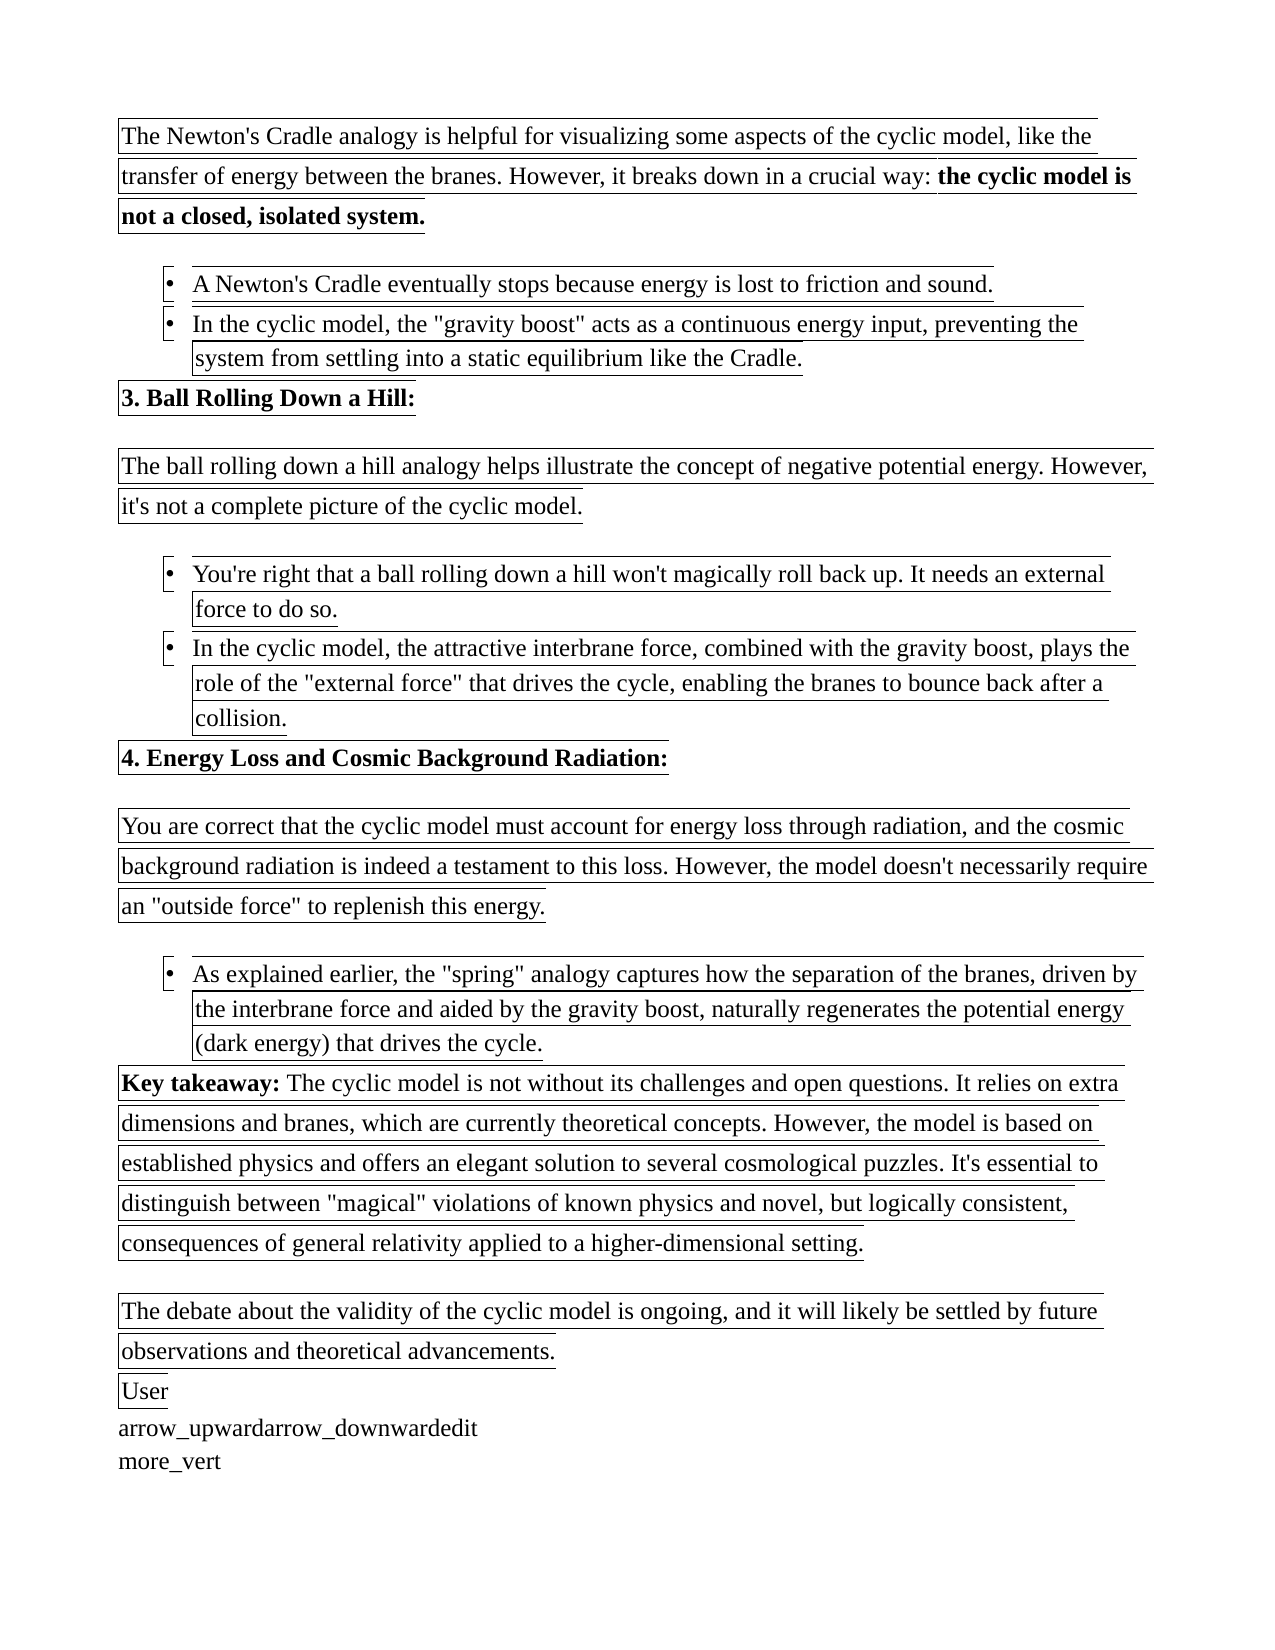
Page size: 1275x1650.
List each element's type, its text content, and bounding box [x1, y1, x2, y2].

list In the cyclic model, the attractive interbrane force, combined with the gravity boost, plays the role of the "external force" that drives the cycle, enabling the branes to bounce back after a collision. [162, 631, 1157, 735]
text You are correct that the cyclic model must account for energy loss through radiation, and the cosmic background radiation is indeed a testament to this loss. However, the model doesn't necessarily require an "outside force" to replenish this energy. [118, 808, 1157, 922]
list As explained earlier, the "spring" analogy captures how the separation of the branes, driven by the interbrane force and aided by the gravity boost, naturally regenerates the potential energy (dark energy) that drives the cycle. [162, 956, 1157, 1060]
list In the cyclic model, the "gravity boost" acts as a continuous energy input, preventing the system from settling into a static equilibrium like the Cradle. [162, 306, 1157, 375]
text more_vert [118, 1446, 1157, 1475]
text 3. Ball Rolling Down a Hill: [119, 380, 1157, 415]
list A Newton's Cradle eventually stops because energy is lost to friction and sound. [164, 266, 1157, 301]
text User [119, 1373, 1157, 1408]
text arrow_upwardarrow_downwardedit [118, 1413, 1157, 1442]
text Key takeaway: The cyclic model is not without its challenges and open questions. It relies on extra dimensions and branes, which are currently theoretical concepts. However, the model is based on established physics and offers an elegant solution to several cosmological puzzles. It's essential to distinguish between "magical" violations of known physics and novel, but logically consistent, consequences of general relativity applied to a higher-dimensional setting. [118, 1065, 1157, 1260]
text 4. Energy Loss and Cosmic Background Radiation: [118, 739, 1157, 774]
text The Newton's Cradle analogy is helpful for visualizing some aspects of the cyclic model, like the transfer of energy between the branes. However, it breaks down in a crucial way: the cyclic model is not a closed, isolated system. [118, 118, 1157, 233]
text The ball rolling down a hill analogy helps illustrate the concept of negative potential energy. However, it's not a complete picture of the cyclic model. [118, 448, 1157, 523]
text The debate about the validity of the cyclic model is ongoing, and it will likely be settled by future observations and theoretical advancements. [118, 1293, 1157, 1368]
list You're right that a ball rolling down a hill won't magically roll back up. It needs an external force to do so. [162, 556, 1157, 626]
